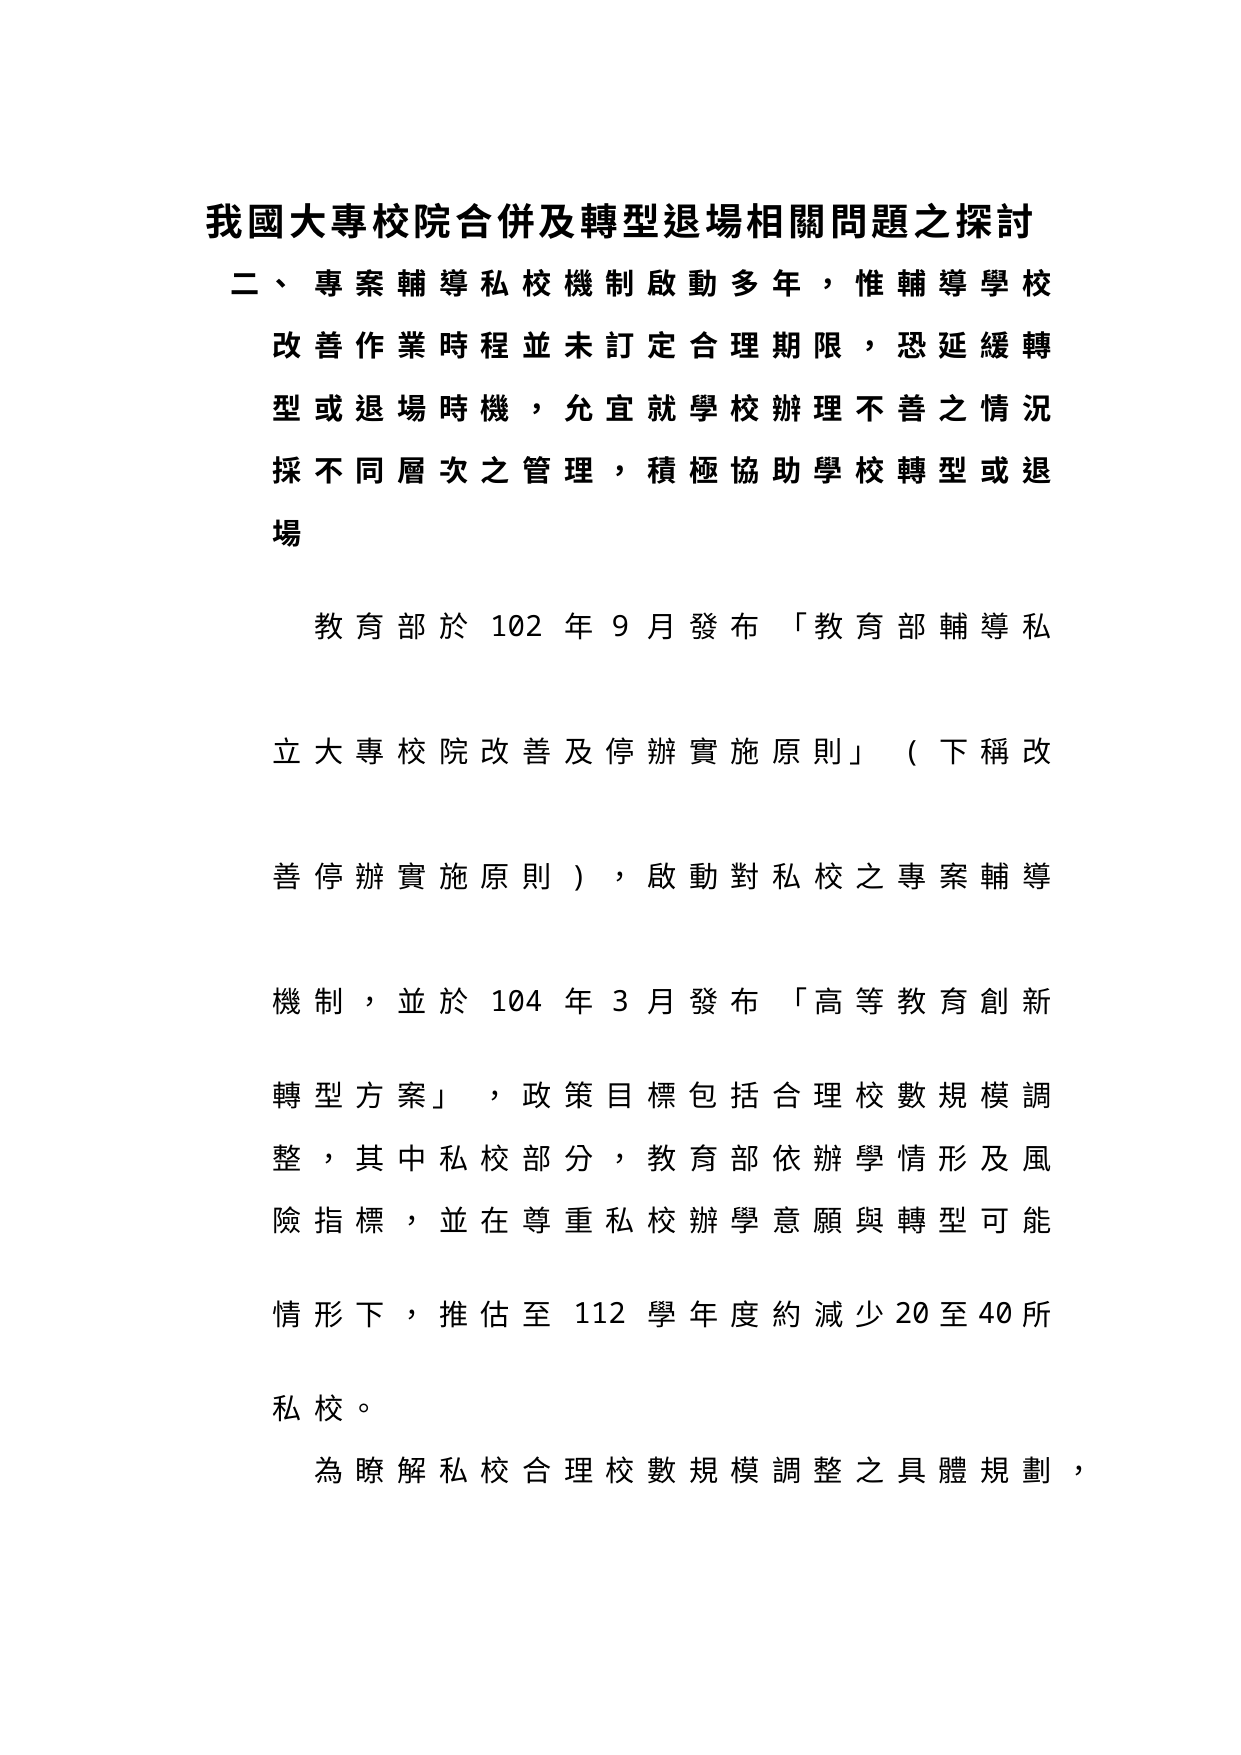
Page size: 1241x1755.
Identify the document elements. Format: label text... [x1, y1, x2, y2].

text 我國大專校院合併及轉型退場相關問題之探討 [183, 177, 1058, 240]
text 為瞭解私校合理校數規模調整之具體規劃，詢據教育部於106年5月15日回復該數據「係就學生未來減少趨勢及各校學生註冊情形推估之結果，惟私立學校亦可能透過挹注資源、學校系所調整、特色發展及多角化經營成效等因素，導引學校穩健發展。學校經營及教學品質無虞，教育部仍尊重學校辦學之自主權，以審慎、降低衝擊方式推動高教規模調整之政策。」經查： [242, 1427, 1058, 1490]
text 教育部於102年9月發布「教育部輔導私立大專校院改善及停辦實施原則」(下稱改善停辦實施原則)，啟動對私校之專案輔導機制，並於104年3月發布「高等教育創新轉型方案」，政策目標包括合理校數規模調整，其中私校部分，教育部依辦學情形及風險指標，並在尊重私校辦學意願與轉型可能情形下，推估至112學年度約減少20至40所私校。 [242, 552, 1058, 1427]
text 二、專案輔導私校機制啟動多年，惟輔導學校改善作業時程並未訂定合理期限，恐延緩轉型或退場時機，允宜就學校辦理不善之情況採不同層次之管理，積極協助學校轉型或退場 [220, 240, 1058, 552]
